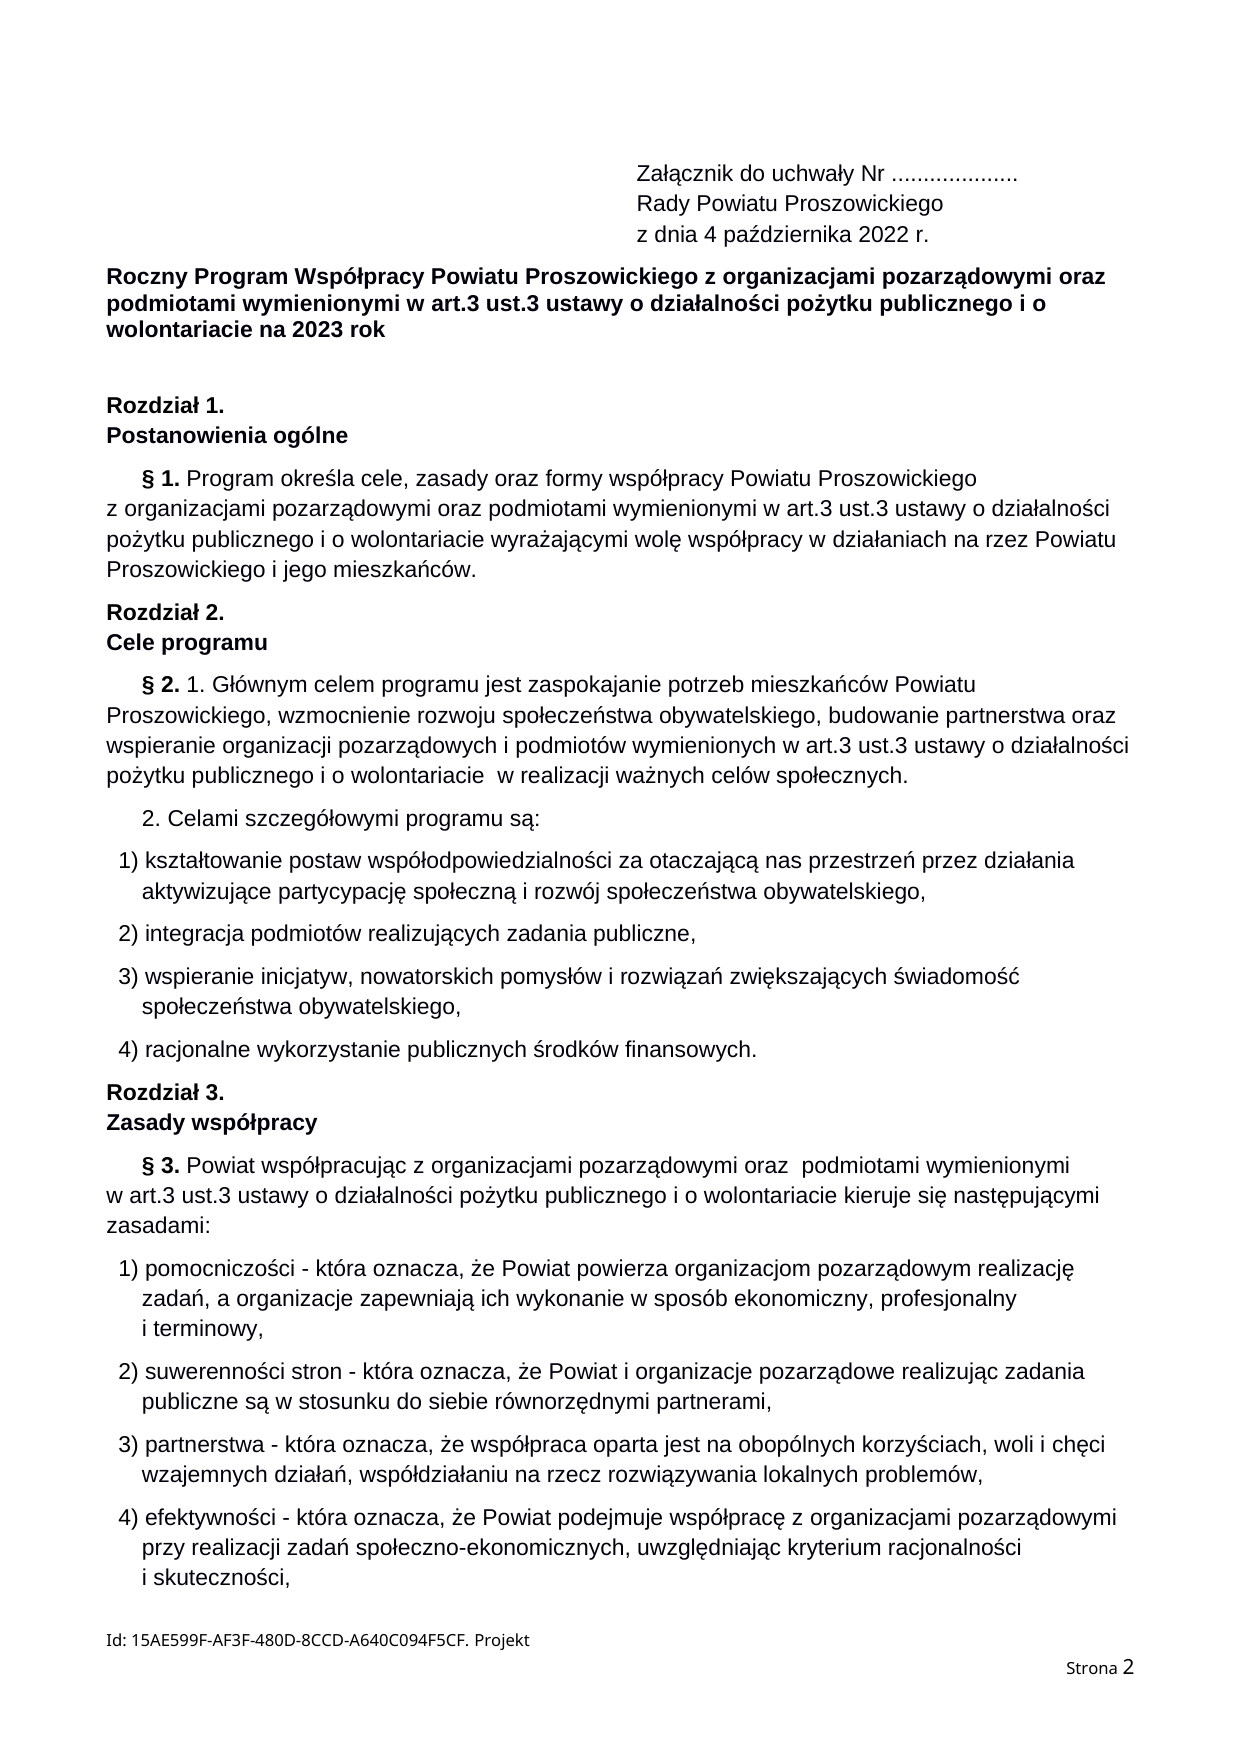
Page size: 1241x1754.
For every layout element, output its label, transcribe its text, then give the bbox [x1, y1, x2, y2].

text 4) racjonalne wykorzystanie publicznych środków finansowych. [118, 1036, 1134, 1062]
text 3) partnerstwa - która oznacza, że współpraca oparta jest na obopólnych korzyściach, woli i chęci wzajemnych działań, współdziałaniu na rzecz rozwiązywania lokalnych problemów, [118, 1431, 1134, 1487]
text 3) wspieranie inicjatyw, nowatorskich pomysłów i rozwiązań zwiększających świadomość społeczeństwa obywatelskiego, [118, 963, 1134, 1020]
text 4) efektywności - która oznacza, że Powiat podejmuje współpracę z organizacjami pozarządowymi przy realizacji zadań społeczno-ekonomicznych, uwzględniając kryterium racjonalności i skuteczności, [118, 1504, 1134, 1591]
text § 3. Powiat współpracując z organizacjami pozarządowymi oraz podmiotami wymienionymi w art.3 ust.3 ustawy o działalności pożytku publicznego i o wolontariacie kieruje się następującymi zasadami: [106, 1152, 1134, 1238]
text 1) kształtowanie postaw współodpowiedzialności za otaczającą nas przestrzeń przez działania aktywizujące partycypację społeczną i rozwój społeczeństwa obywatelskiego, [118, 847, 1134, 904]
text 1) pomocniczości - która oznacza, że Powiat powierza organizacjom pozarządowym realizację zadań, a organizacje zapewniają ich wykonanie w sposób ekonomiczny, profesjonalny i terminowy, [118, 1255, 1134, 1342]
text 2) integracja podmiotów realizujących zadania publiczne, [118, 920, 1134, 947]
text Załącznik do uchwały Nr .................... Rady Powiatu Proszowickiego z dnia 4 października 2022 r. [636, 160, 1134, 247]
text Roczny Program Współpracy Powiatu Proszowickiego z organizacjami pozarządowymi oraz podmiotami wymienionymi w art.3 ust.3 ustawy o działalności pożytku publicznego i o wolontariacie na 2023 rok [106, 263, 1134, 342]
text 2. Celami szczegółowymi programu są: [106, 805, 1134, 831]
text § 2. 1. Głównym celem programu jest zaspokajanie potrzeb mieszkańców Powiatu Proszowickiego, wzmocnienie rozwoju społeczeństwa obywatelskiego, budowanie partnerstwa oraz wspieranie organizacji pozarządowych i podmiotów wymienionych w art.3 ust.3 ustawy o działalności pożytku publicznego i o wolontariacie w realizacji ważnych celów społecznych. [106, 671, 1134, 788]
text Rozdział 1. Postanowienia ogólne [106, 392, 1134, 449]
text 2) suwerenności stron - która oznacza, że Powiat i organizacje pozarządowe realizując zadania publiczne są w stosunku do siebie równorzędnymi partnerami, [118, 1358, 1134, 1414]
text Rozdział 2. Cele programu [106, 598, 1134, 655]
text Rozdział 3. Zasady współpracy [106, 1079, 1134, 1135]
text § 1. Program określa cele, zasady oraz formy współpracy Powiatu Proszowickiego z organizacjami pozarządowymi oraz podmiotami wymienionymi w art.3 ust.3 ustawy o działalności pożytku publicznego i o wolontariacie wyrażającymi wolę współpracy w działaniach na rzez Powiatu Proszowickiego i jego mieszkańców. [106, 465, 1134, 582]
